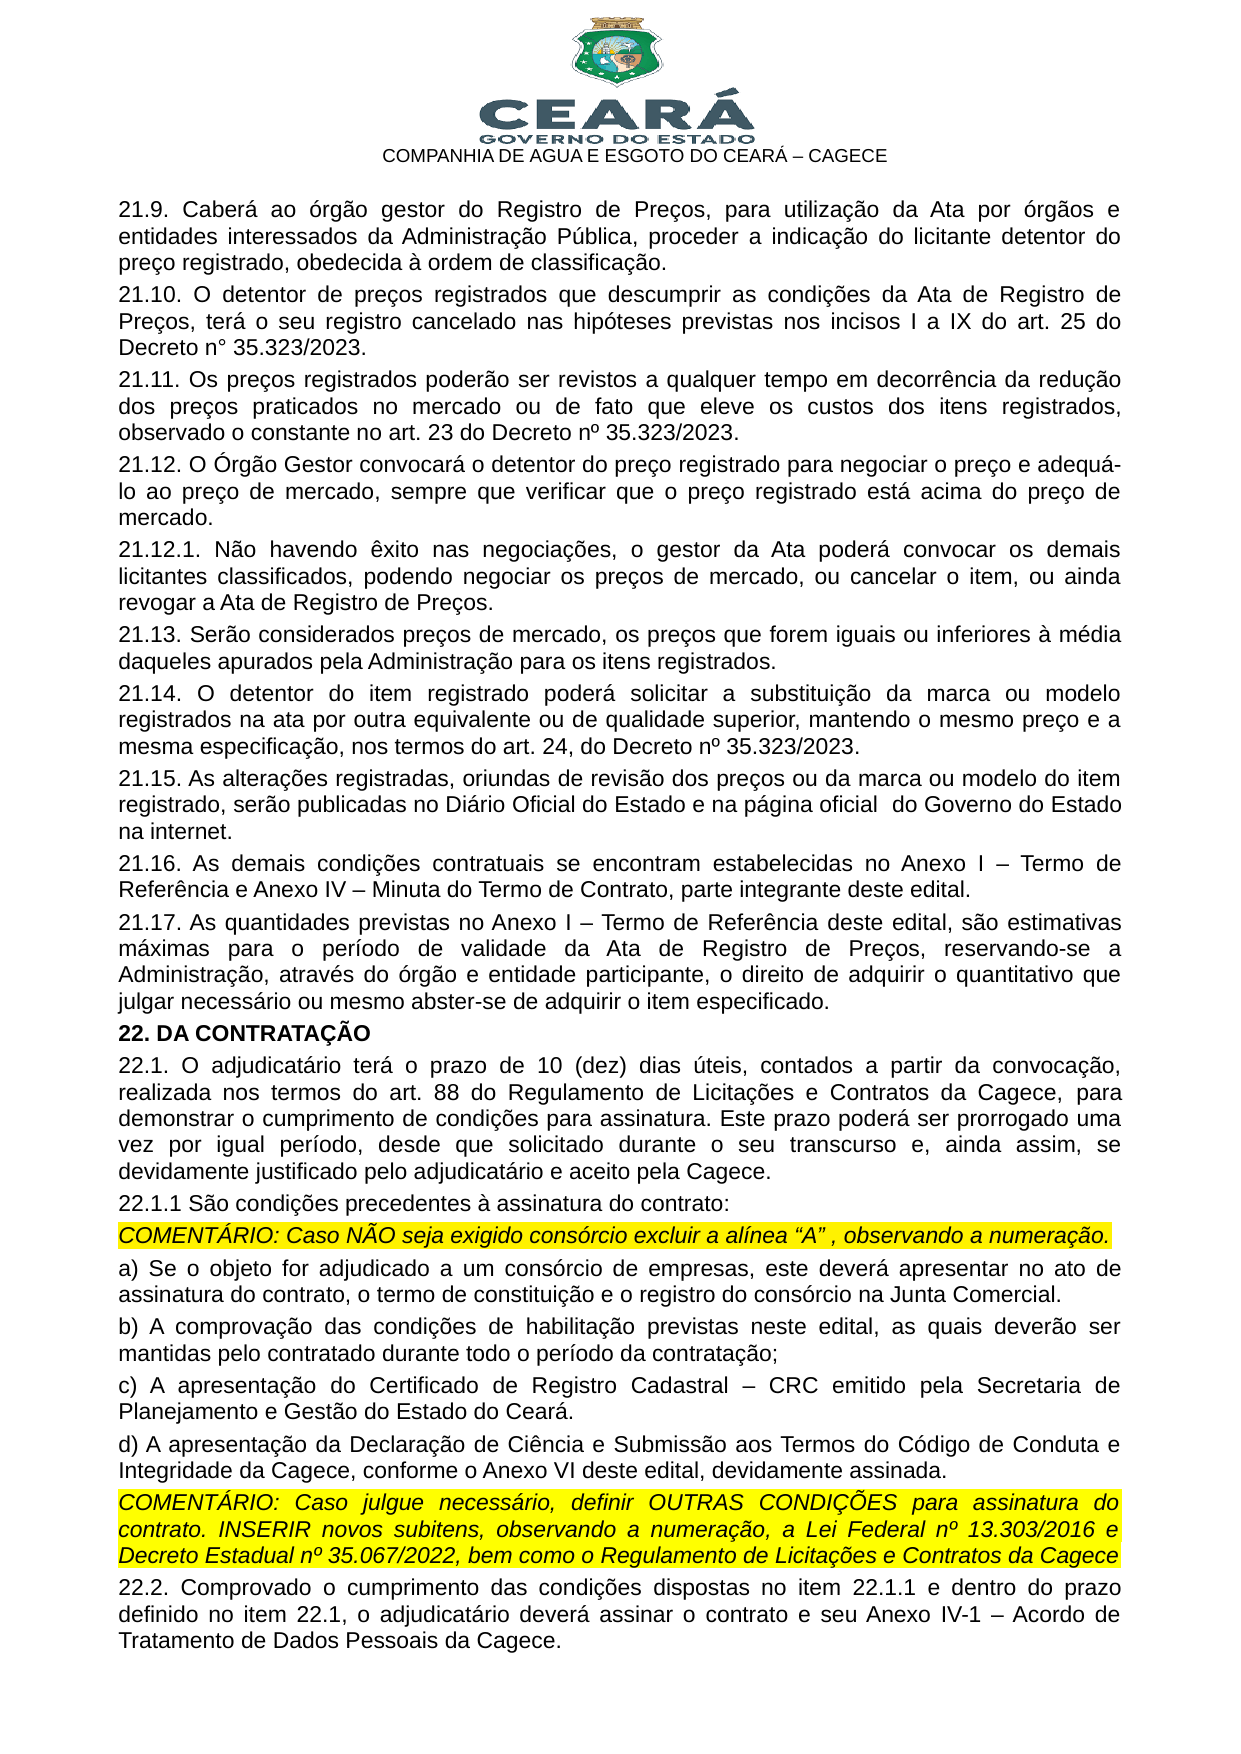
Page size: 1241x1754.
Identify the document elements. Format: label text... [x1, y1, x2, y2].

text COMENTÁRIO: Caso julgue necessário, definir OUTRAS CONDIÇÕES para assinatura do contrato. INSERIR novos subitens, observando a numeração, a Lei Federal nº 13.303/2016 e Decreto Estadual nº 35.067/2022, bem como o Regulamento de Licitações e Contratos da Cagece [118, 1489, 1122, 1568]
text c) A apresentação do Certificado de Registro Cadastral – CRC emitido pela Secretaria de Planejamento e Gestão do Estado do Ceará. [118, 1372, 1122, 1424]
text 21.11. Os preços registrados poderão ser revistos a qualquer tempo em decorrência da redução dos preços praticados no mercado ou de fato que eleve os custos dos itens registrados, observado o constante no art. 23 do Decreto nº 35.323/2023. [118, 366, 1122, 445]
text COMENTÁRIO: Caso NÃO seja exigido consórcio excluir a alínea “A” , observando a numeração. [118, 1222, 1122, 1249]
text 21.16. As demais condições contratuais se encontram estabelecidas no Anexo I – Termo de Referência e Anexo IV – Minuta do Termo de Contrato, parte integrante deste edital. [118, 850, 1122, 903]
text 22.2. Comprovado o cumprimento das condições dispostas no item 22.1.1 e dentro do prazo definido no item 22.1, o adjudicatário deverá assinar o contrato e seu Anexo IV-1 – Acordo de Tratamento de Dados Pessoais da Cagece. [118, 1574, 1122, 1653]
text a) Se o objeto for adjudicado a um consórcio de empresas, este deverá apresentar no ato de assinatura do contrato, o termo de constituição e o registro do consórcio na Junta Comercial. [118, 1254, 1122, 1307]
text b) A comprovação das condições de habilitação previstas neste edital, as quais deverão ser mantidas pelo contratado durante todo o período da contratação; [118, 1313, 1122, 1366]
text 22.1. O adjudicatário terá o prazo de 10 (dez) dias úteis, contados a partir da convocação, realizada nos termos do art. 88 do Regulamento de Licitações e Contratos da Cagece, para demonstrar o cumprimento de condições para assinatura. Este prazo poderá ser prorrogado uma vez por igual período, desde que solicitado durante o seu transcurso e, ainda assim, se devidamente justificado pelo adjudicatário e aceito pela Cagece. [118, 1052, 1122, 1184]
text 21.17. As quantidades previstas no Anexo I – Termo de Referência deste edital, são estimativas máximas para o período de validade da Ata de Registro de Preços, reservando-se a Administração, através do órgão e entidade participante, o direito de adquirir o quantitativo que julgar necessário ou mesmo abster-se de adquirir o item especificado. [118, 909, 1122, 1014]
text 21.13. Serão considerados preços de mercado, os preços que forem iguais ou inferiores à média daqueles apurados pela Administração para os itens registrados. [118, 621, 1122, 674]
text 22.1.1 São condições precedentes à assinatura do contrato: [118, 1190, 1122, 1216]
text 21.14. O detentor do item registrado poderá solicitar a substituição da marca ou modelo registrados na ata por outra equivalente ou de qualidade superior, mantendo o mesmo preço e a mesma especificação, nos termos do art. 24, do Decreto nº 35.323/2023. [118, 680, 1122, 759]
picture [453, 12, 782, 148]
text 21.10. O detentor de preços registrados que descumprir as condições da Ata de Registro de Preços, terá o seu registro cancelado nas hipóteses previstas nos incisos I a IX do art. 25 do Decreto n° 35.323/2023. [118, 281, 1122, 360]
text 22. DA CONTRATAÇÃO [118, 1020, 1122, 1046]
text 21.9. Caberá ao órgão gestor do Registro de Preços, para utilização da Ata por órgãos e entidades interessados da Administração Pública, proceder a indicação do licitante detentor do preço registrado, obedecida à ordem de classificação. [118, 196, 1122, 275]
text 21.15. As alterações registradas, oriundas de revisão dos preços ou da marca ou modelo do item registrado, serão publicadas no Diário Oficial do Estado e na página oficial do Governo do Estado na internet. [118, 765, 1122, 844]
text 21.12.1. Não havendo êxito nas negociações, o gestor da Ata poderá convocar os demais licitantes classificados, podendo negociar os preços de mercado, ou cancelar o item, ou ainda revogar a Ata de Registro de Preços. [118, 536, 1122, 615]
text 21.12. O Órgão Gestor convocará o detentor do preço registrado para negociar o preço e adequá-lo ao preço de mercado, sempre que verificar que o preço registrado está acima do preço de mercado. [118, 451, 1122, 530]
text d) A apresentação da Declaração de Ciência e Submissão aos Termos do Código de Conduta e Integridade da Cagece, conforme o Anexo VI deste edital, devidamente assinada. [118, 1431, 1122, 1483]
